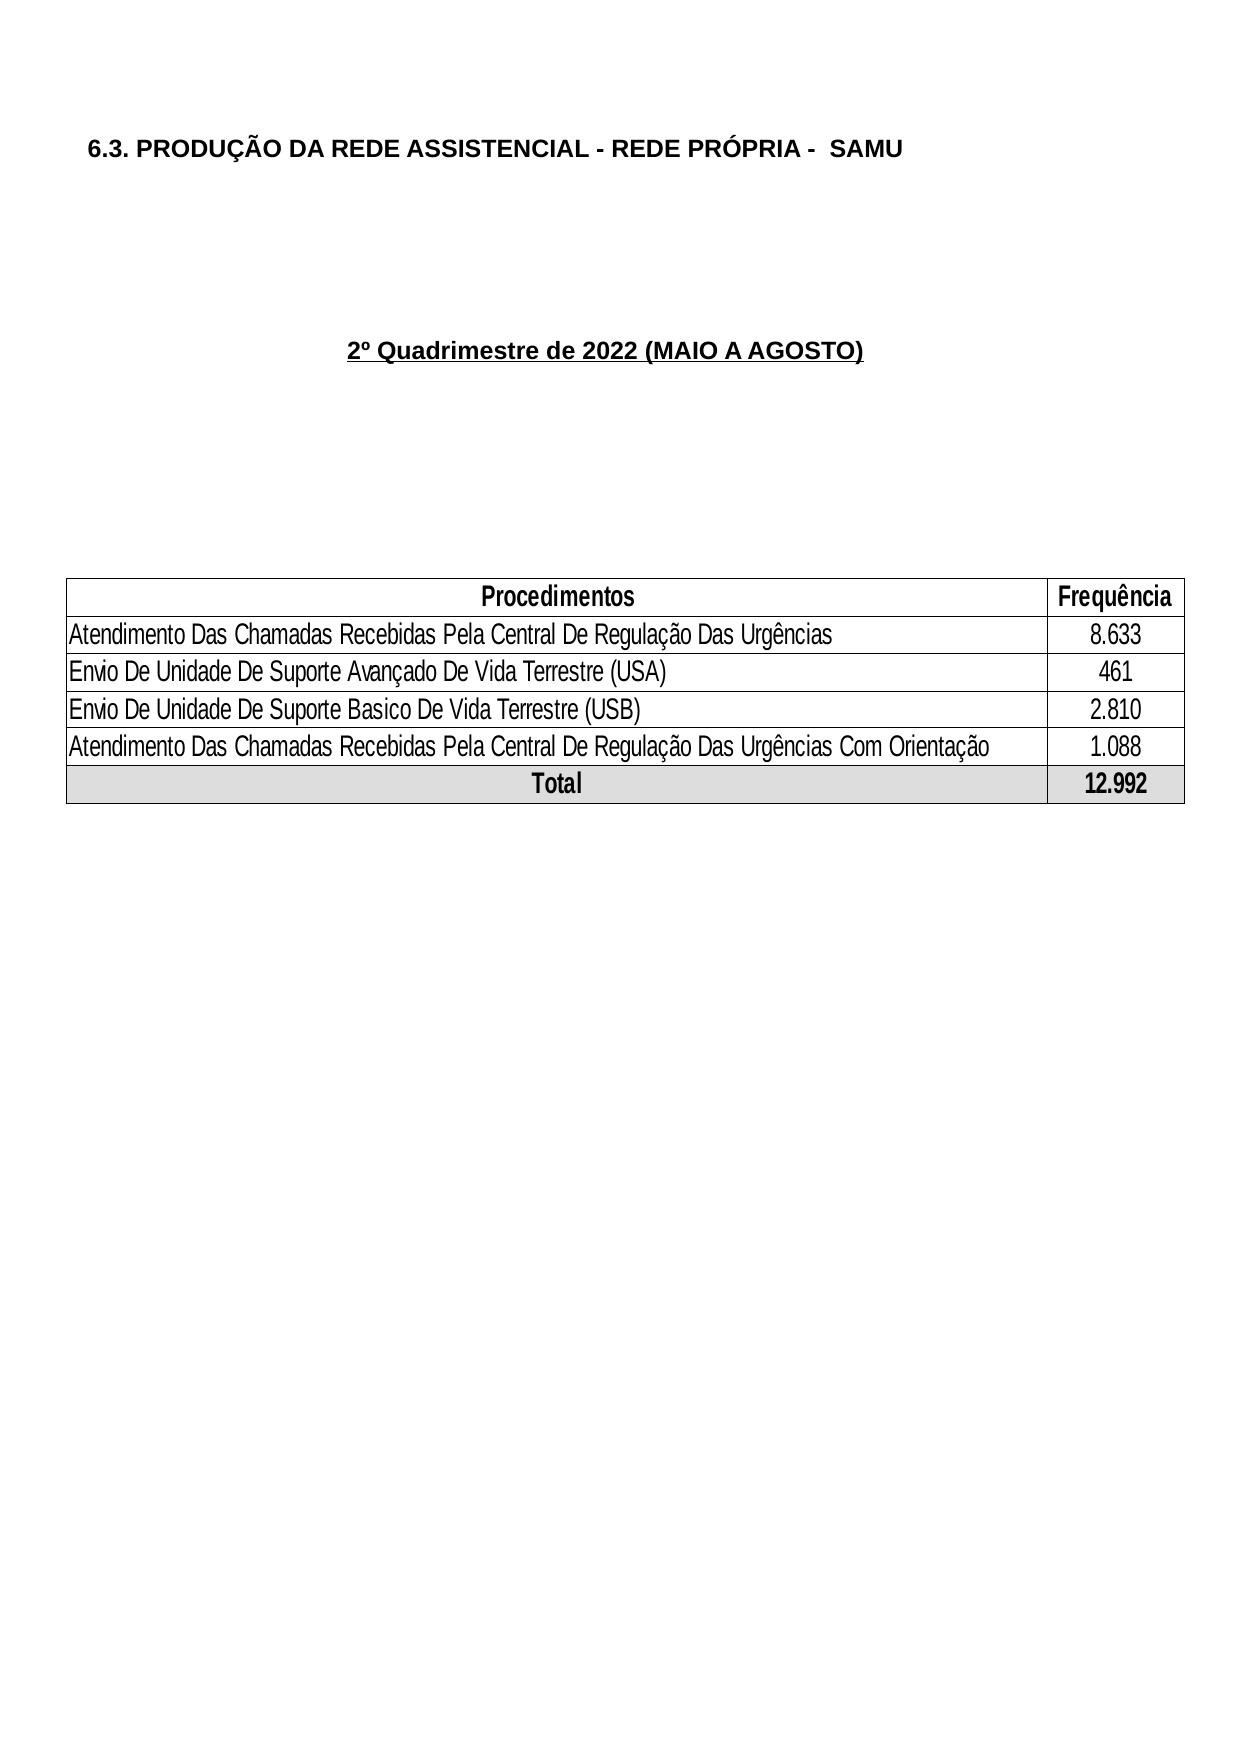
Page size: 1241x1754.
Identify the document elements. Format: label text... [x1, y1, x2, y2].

text 6.3. PRODUÇÃO DA REDE ASSISTENCIAL - REDE PRÓPRIA - SAMU [87, 134, 1123, 163]
text 2º Quadrimestre de 2022 (MAIO A AGOSTO) [87, 336, 1123, 364]
